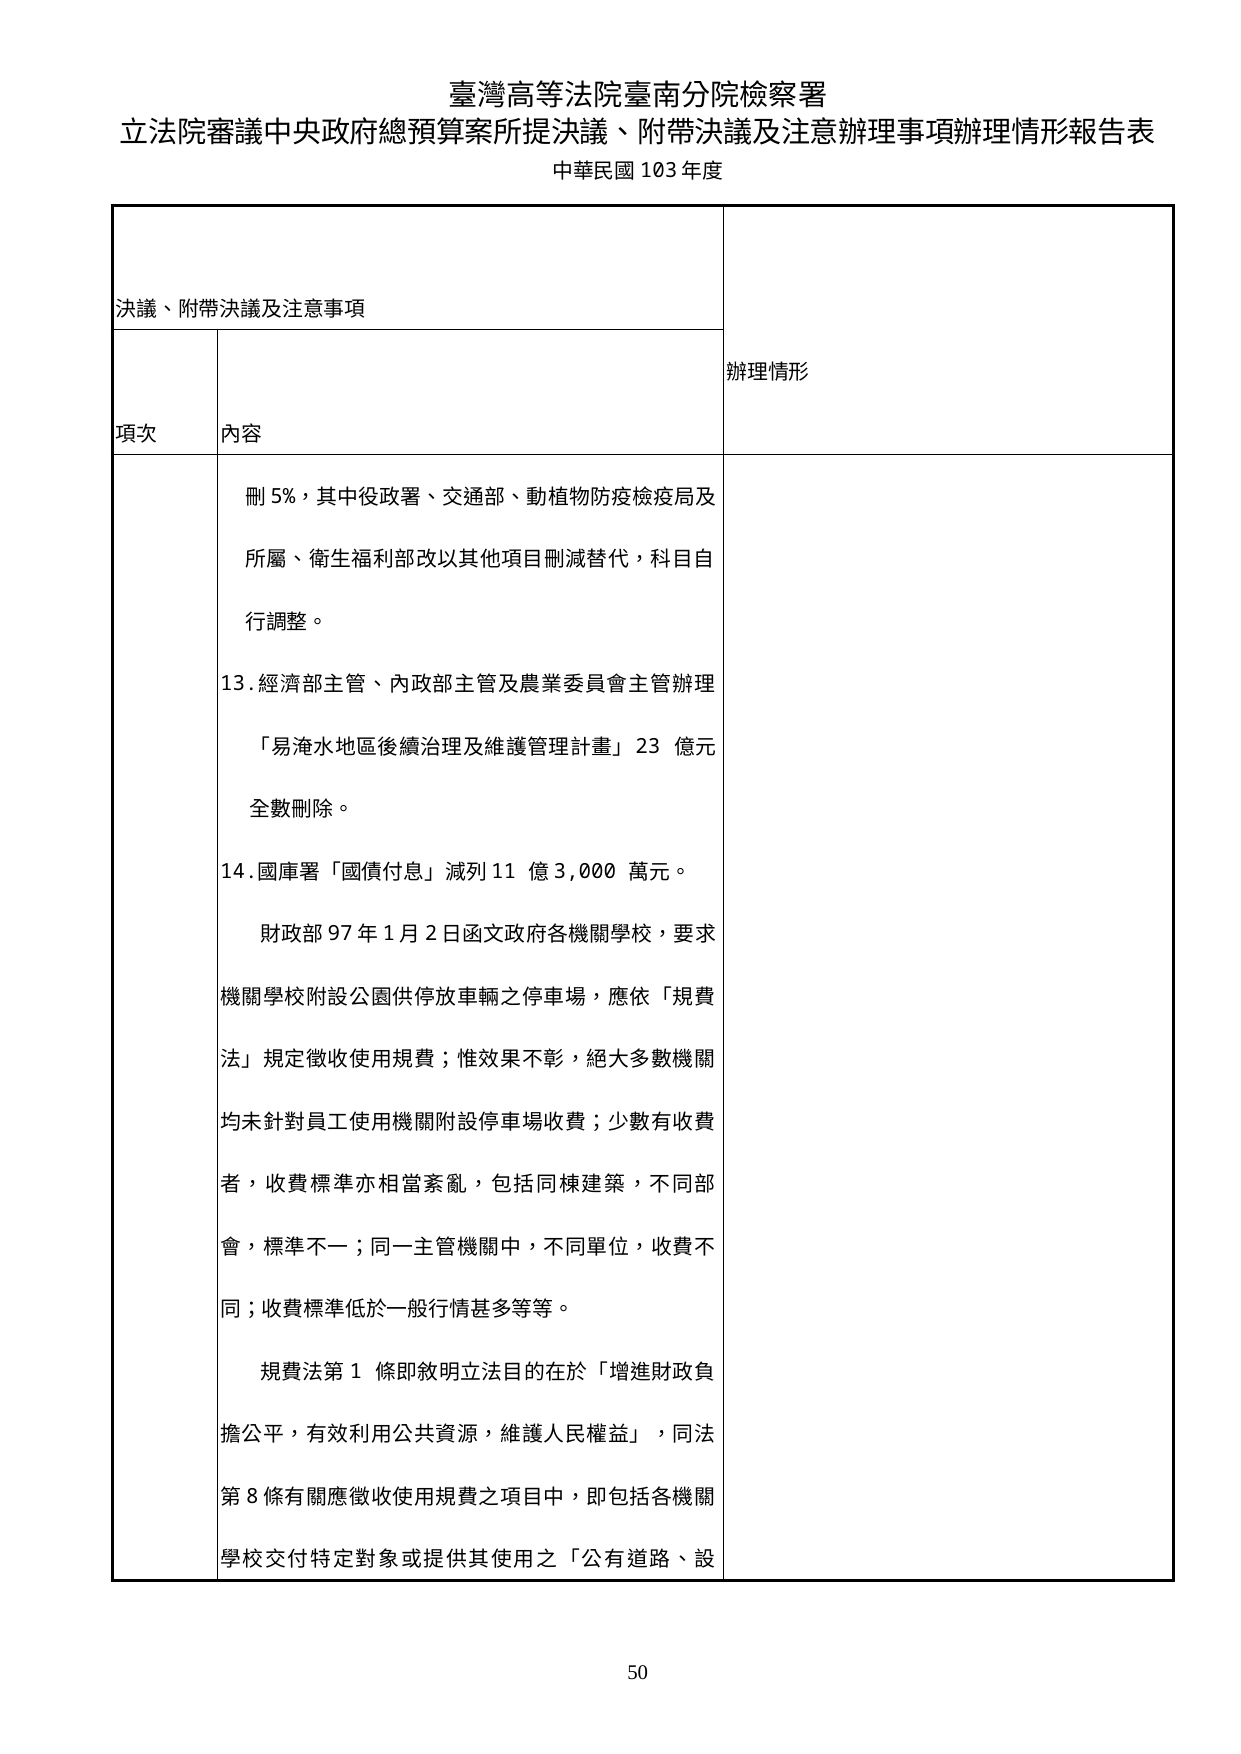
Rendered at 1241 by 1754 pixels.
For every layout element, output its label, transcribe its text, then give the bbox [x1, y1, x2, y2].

table_header 辦理情形 [724, 207, 1172, 453]
table_header 決議、附帶決議及注意事項 [114, 207, 723, 328]
table_cell 項次 [114, 330, 217, 453]
table_cell [724, 455, 1172, 1578]
table_cell 內容 [218, 330, 723, 453]
table_cell [114, 455, 217, 1578]
table_cell 刪5%，其中役政署、交通部、動植物防疫檢疫局及所屬、衛生福利部改以其他項目刪減替代，科目自行調整。 13.經濟部主管、內政部主管及農業委員會主管辦理「易淹水地區後續治理及維護管理計畫」23 億元全數刪除。 14.國庫署「國債付息」減列11 億3,000 萬元。 財政部97年1月2日函文政府各機關學校，要求機關學校附設公園供停放車輛之停車場，應依「規費法」規定徵收使用規費；惟效果不彰，絕大多數機關均未針對員工使用機關附設停車場收費；少數有收費者，收費標準亦相當紊亂，包括同棟建築，不同部會，標準不一；同一主管機關中，不同單位，收費不同；收費標準低於一般行情甚多等等。 規費法第1 條即敘明立法目的在於「增進財政負擔公平，有效利用公共資源，維護人民權益」，同法第8條有關應徵收使用規費之項目中，即包括各機關學校交付特定對象或提供其使用之「公有道路、設 [218, 455, 723, 1578]
